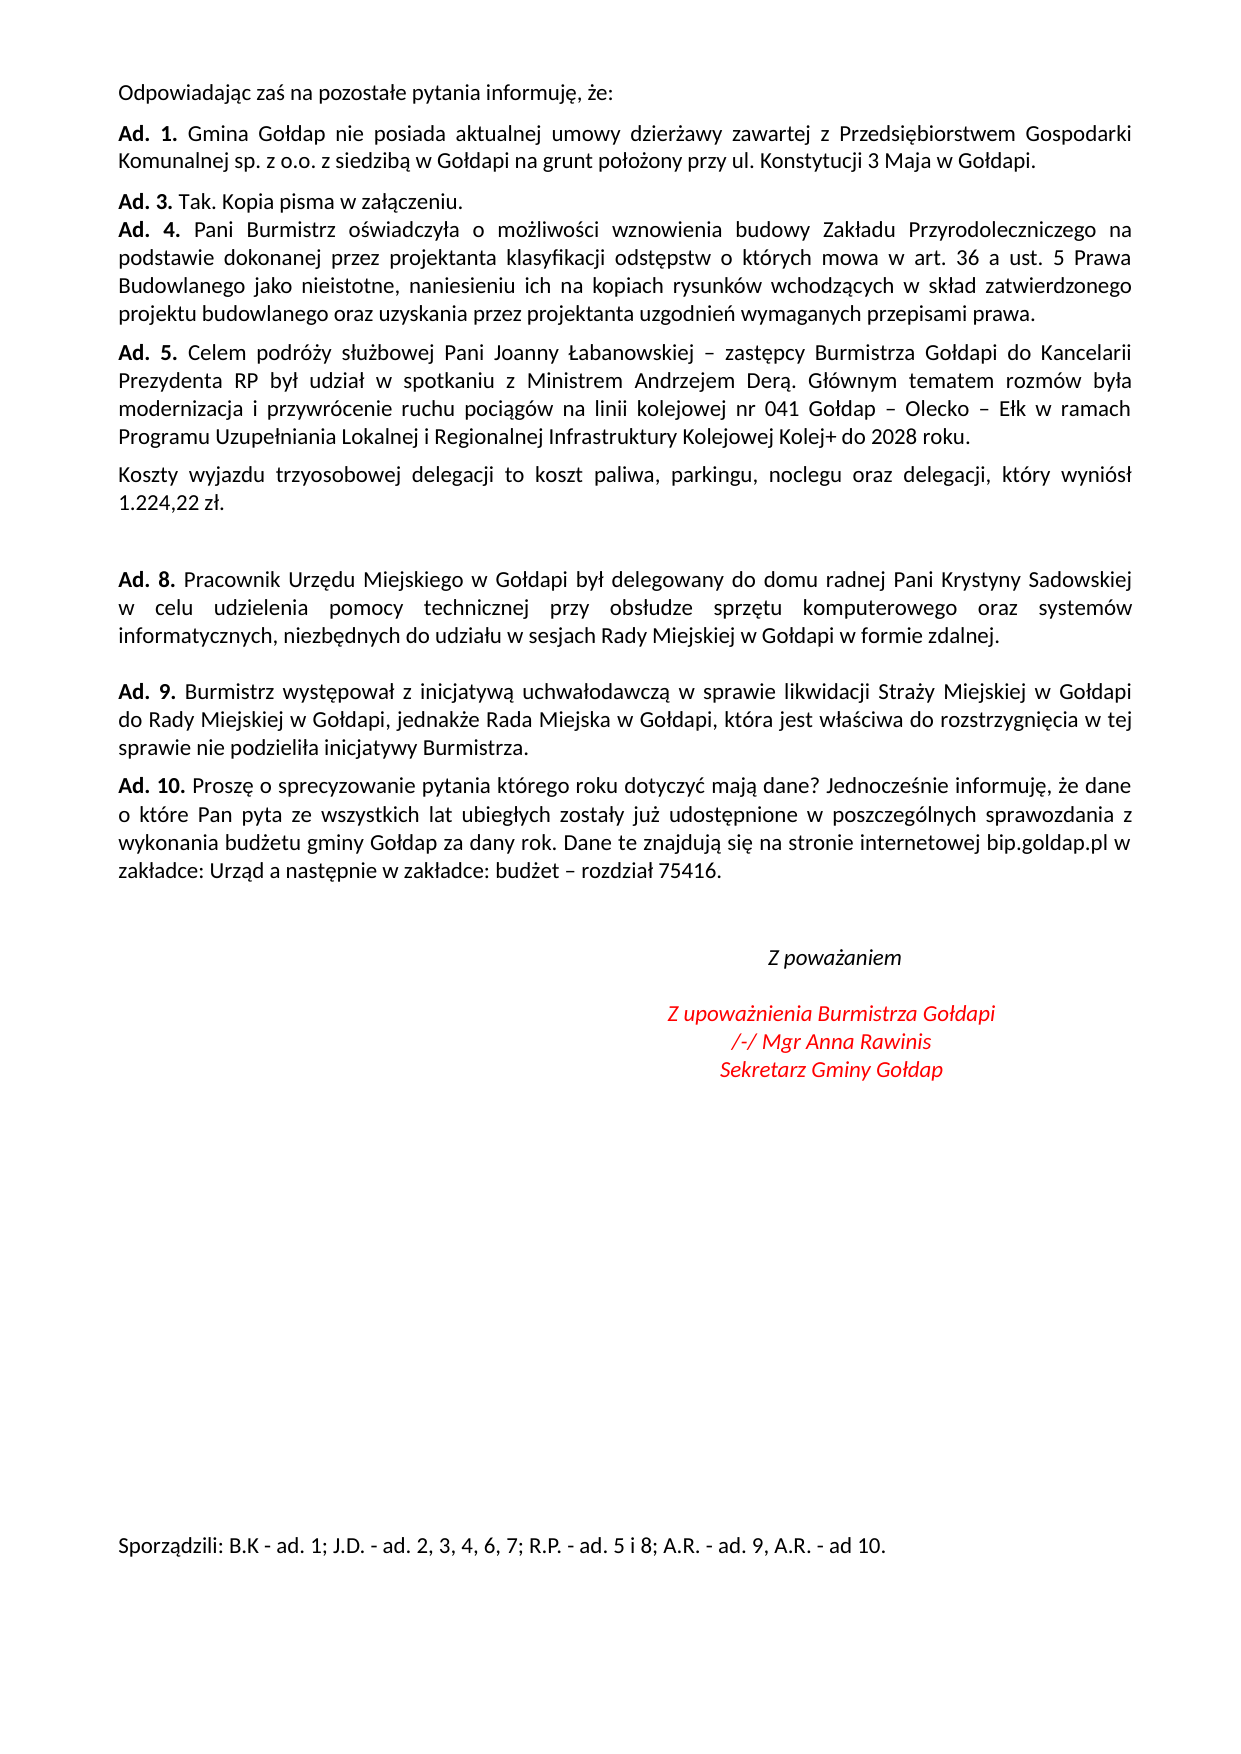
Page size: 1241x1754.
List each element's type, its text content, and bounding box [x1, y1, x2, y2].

text Ad. 5. Celem podróży służbowej Pani Joanny Łabanowskiej – zastępcy Burmistrza Gołdapi do Kancelarii Prezydenta RP był udział w spotkaniu z Ministrem Andrzejem Derą. Głównym tematem rozmów była modernizacja i przywrócenie ruchu pociągów na linii kolejowej nr 041 Gołdap – Olecko – Ełk w ramach Programu Uzupełniania Lokalnej i Regionalnej Infrastruktury Kolejowej Kolej+ do 2028 roku. [118, 338, 1134, 450]
text Z poważaniem [118, 943, 1016, 971]
text Sporządzili: B.K - ad. 1; J.D. - ad. 2, 3, 4, 6, 7; R.P. - ad. 5 i 8; A.R. - ad. 9, A.R. - ad 10. [118, 1531, 1134, 1559]
text Ad. 3. Tak. Kopia pisma w załączeniu. [118, 187, 1134, 215]
text Ad. 9. Burmistrz występował z inicjatywą uchwałodawczą w sprawie likwidacji Straży Miejskiej w Gołdapi do Rady Miejskiej w Gołdapi, jednakże Rada Miejska w Gołdapi, która jest właściwa do rozstrzygnięcia w tej sprawie nie podzieliła inicjatywy Burmistrza. [118, 677, 1134, 761]
text Ad. 8. Pracownik Urzędu Miejskiego w Gołdapi był delegowany do domu radnej Pani Krystyny Sadowskiej w celu udzielenia pomocy technicznej przy obsłudze sprzętu komputerowego oraz systemów informatycznych, niezbędnych do udziału w sesjach Rady Miejskiej w Gołdapi w formie zdalnej. [118, 565, 1134, 649]
text Odpowiadając zaś na pozostałe pytania informuję, że: [118, 78, 1134, 106]
text Z upoważnienia Burmistrza Gołdapi [118, 999, 1134, 1027]
text /-/ Mgr Anna Rawinis [118, 1027, 1134, 1055]
text Ad. 10. Proszę o sprecyzowanie pytania którego roku dotyczyć mają dane? Jednocześnie informuję, że dane o które Pan pyta ze wszystkich lat ubiegłych zostały już udostępnione w poszczególnych sprawozdania z wykonania budżetu gminy Gołdap za dany rok. Dane te znajdują się na stronie internetowej bip.goldap.pl w zakładce: Urząd a następnie w zakładce: budżet – rozdział 75416. [118, 772, 1134, 884]
text Koszty wyjazdu trzyosobowej delegacji to koszt paliwa, parkingu, noclegu oraz delegacji, który wyniósł 1.224,22 zł. [118, 460, 1134, 516]
text Ad. 4. Pani Burmistrz oświadczyła o możliwości wznowienia budowy Zakładu Przyrodoleczniczego na podstawie dokonanej przez projektanta klasyfikacji odstępstw o których mowa w art. 36 a ust. 5 Prawa Budowlanego jako nieistotne, naniesieniu ich na kopiach rysunków wchodzących w skład zatwierdzonego projektu budowlanego oraz uzyskania przez projektanta uzgodnień wymaganych przepisami prawa. [118, 215, 1134, 327]
text Sekretarz Gminy Gołdap [118, 1055, 1134, 1083]
text Ad. 1. Gmina Gołdap nie posiada aktualnej umowy dzierżawy zawartej z Przedsiębiorstwem Gospodarki Komunalnej sp. z o.o. z siedzibą w Gołdapi na grunt położony przy ul. Konstytucji 3 Maja w Gołdapi. [118, 119, 1134, 175]
